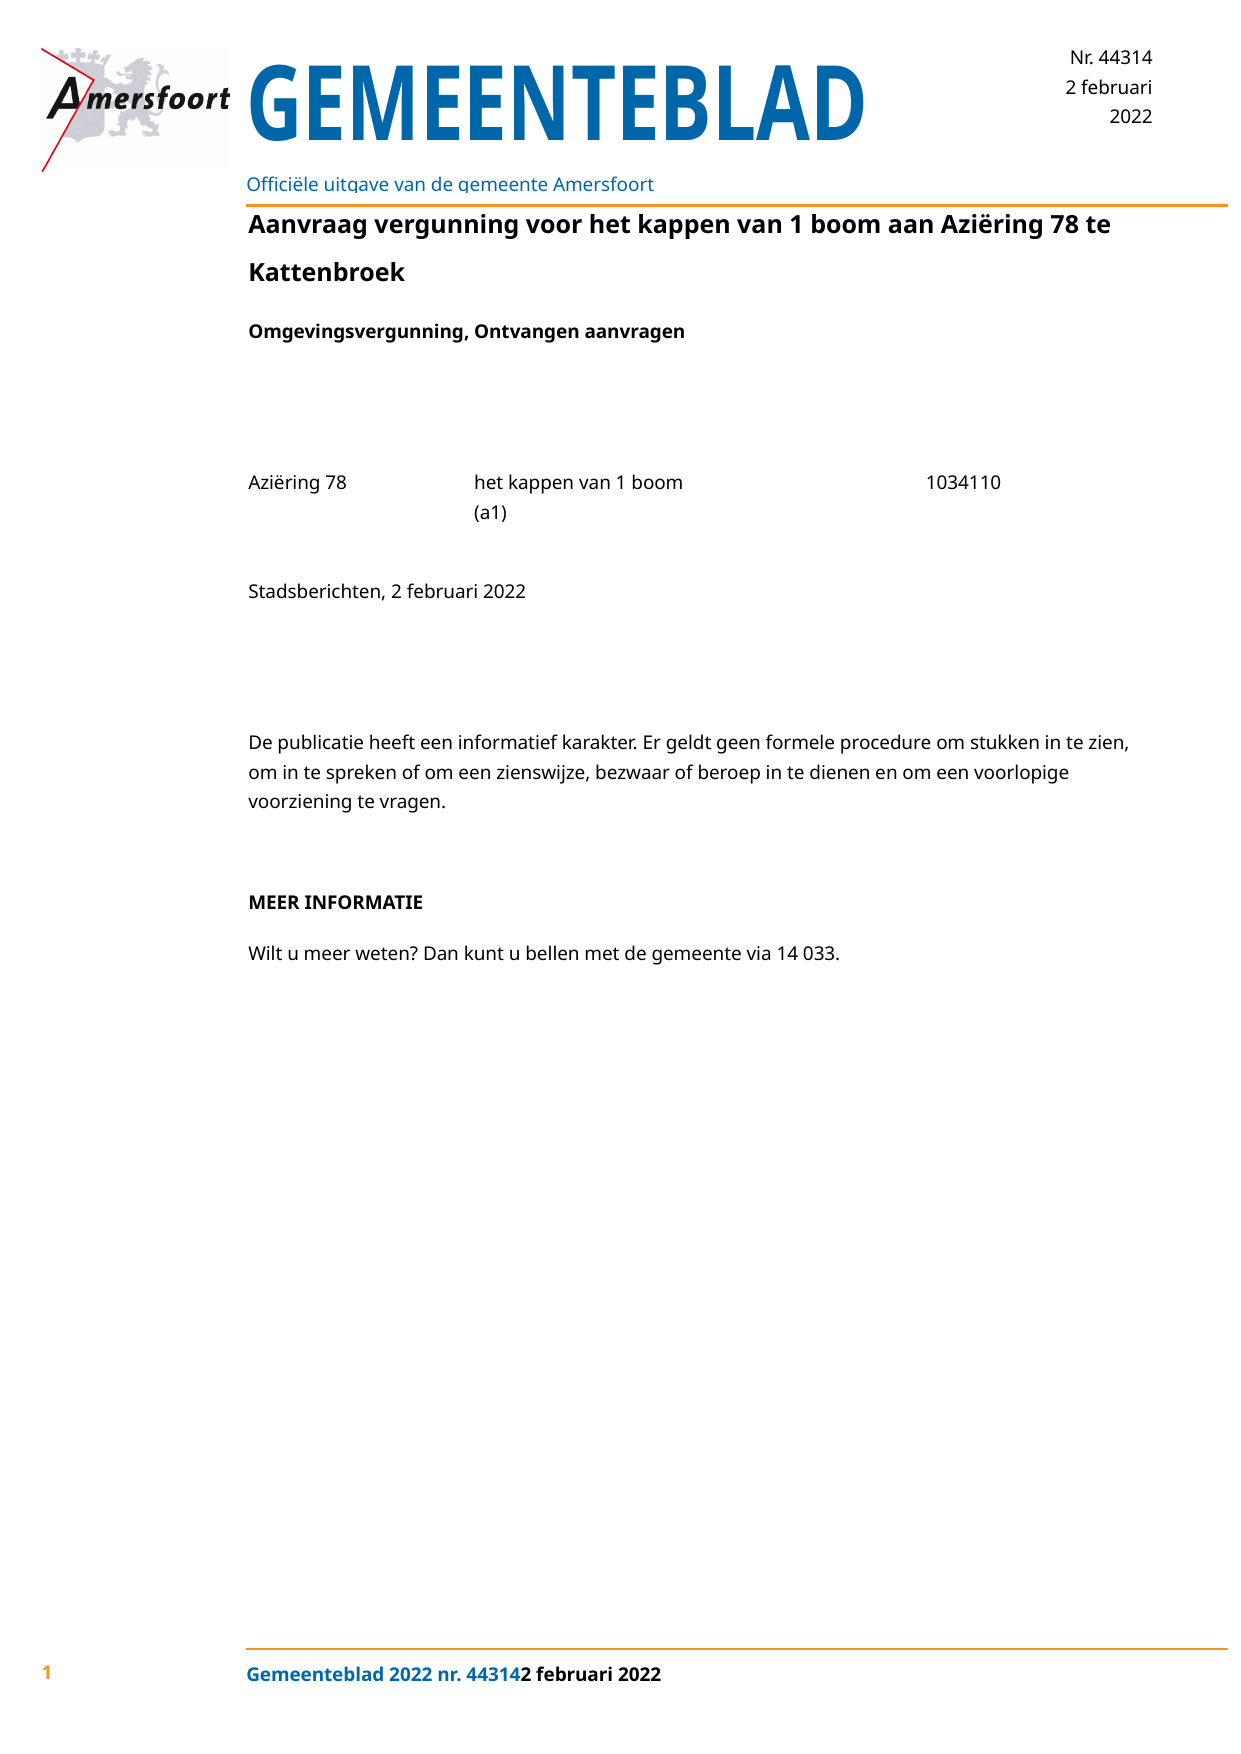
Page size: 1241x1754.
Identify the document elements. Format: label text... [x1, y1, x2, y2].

table_header Aziëring 78 [248, 469, 474, 524]
text MEER INFORMATIE [248, 889, 1152, 915]
text Omgevingsvergunning, Ontvangen aanvragen [248, 318, 1152, 344]
table_header [700, 469, 926, 524]
table_header 1034110 [926, 469, 1152, 524]
text Aanvraag vergunning voor het kappen van 1 boom aan Aziëring 78 te Kattenbroek [248, 207, 1152, 288]
text De publicatie heeft een informatief karakter. Er geldt geen formele procedure om stukken in te zien, om in te spreken of om een zienswijze, bezwaar of beroep in te dienen en om een voorlopige voorziening te vragen. [248, 729, 1152, 814]
text Stadsberichten, 2 februari 2022 [248, 578, 1152, 604]
text Wilt u meer weten? Dan kunt u bellen met de gemeente via 14 033. [248, 940, 1152, 966]
table_header het kappen van 1 boom (a1) [474, 469, 700, 524]
picture [41, 47, 231, 172]
